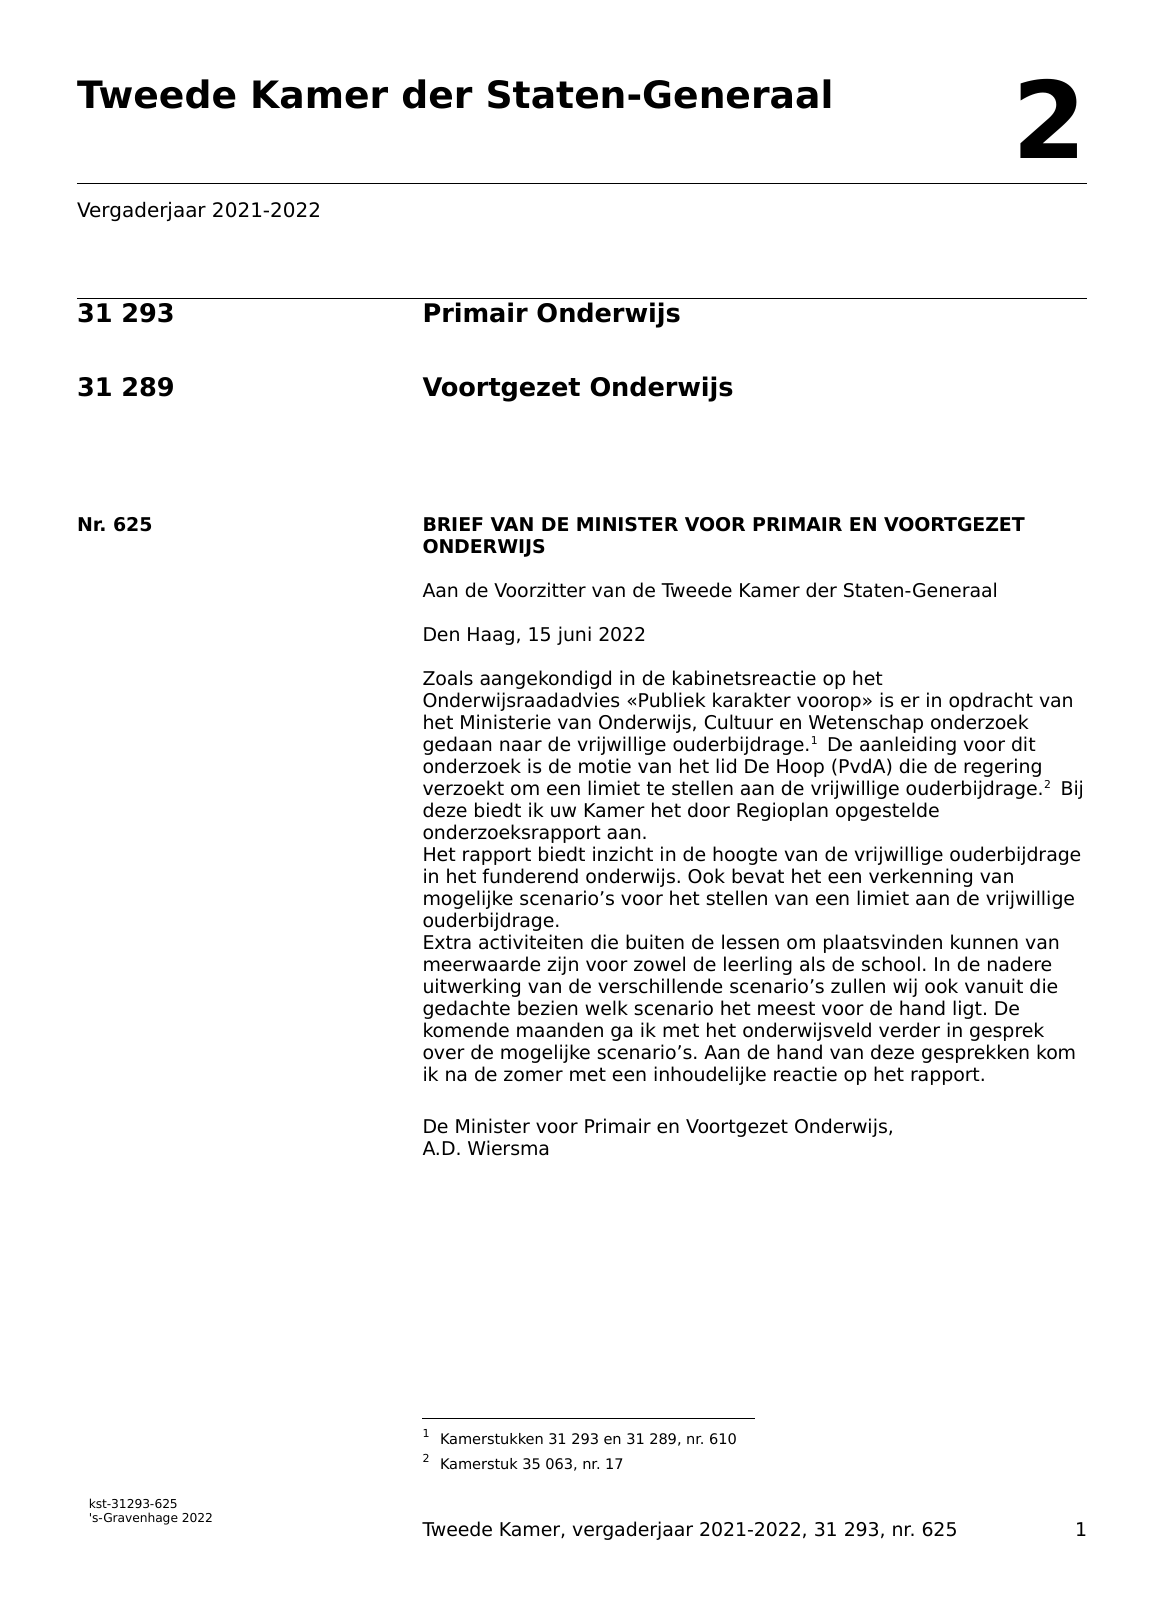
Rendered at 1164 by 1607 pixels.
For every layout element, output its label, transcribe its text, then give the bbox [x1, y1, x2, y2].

text kst-31293-625 [88, 1497, 323, 1511]
text Den Haag, 15 juni 2022 [422, 624, 1087, 646]
text 's-Gravenhage 2022 [88, 1511, 323, 1525]
table_header Tweede Kamer der Staten-Generaal [77, 59, 886, 183]
subtitle 31 289 Voortgezet Onderwijs [77, 373, 1087, 403]
text Zoals aangekondigd in de kabinetsreactie op het Onderwijsraadadvies «Publiek karakter voorop» is er in opdracht van het Ministerie van Onderwijs, Cultuur en Wetenschap onderzoek gedaan naar de vrijwillige ouderbijdrage. De aanleiding voor dit onderzoek is de motie van het lid De Hoop (PvdA) die de regering verzoekt om een limiet te stellen aan de vrijwillige ouderbijdrage. Bij deze biedt ik uw Kamer het door Regioplan opgestelde onderzoeksrapport aan. [422, 668, 1087, 844]
table_header 2 [886, 59, 1087, 183]
text Het rapport biedt inzicht in de hoogte van de vrijwillige ouderbijdrage in het funderend onderwijs. Ook bevat het een verkenning van mogelijke scenario’s voor het stellen van een limiet aan de vrijwillige ouderbijdrage. [422, 844, 1087, 932]
subtitle Nr. 625 BRIEF VAN DE MINISTER VOOR PRIMAIR EN VOORTGEZET ONDERWIJS [77, 514, 1087, 558]
table_cell Vergaderjaar 2021-2022 [77, 184, 1087, 298]
text De Minister voor Primair en Voortgezet Onderwijs, A.D. Wiersma [422, 1116, 1087, 1160]
text Kamerstukken 31 293 en 31 289, nr. 610 [422, 1427, 1087, 1449]
text Kamerstuk 35 063, nr. 17 [422, 1452, 1087, 1474]
text Extra activiteiten die buiten de lessen om plaatsvinden kunnen van meerwaarde zijn voor zowel de leerling als de school. In de nadere uitwerking van de verschillende scenario’s zullen wij ook vanuit die gedachte bezien welk scenario het meest voor de hand ligt. De komende maanden ga ik met het onderwijsveld verder in gesprek over de mogelijke scenario’s. Aan de hand van deze gesprekken kom ik na de zomer met een inhoudelijke reactie op het rapport. [422, 932, 1087, 1086]
subtitle 31 293 Primair Onderwijs [77, 299, 1087, 329]
text Aan de Voorzitter van de Tweede Kamer der Staten-Generaal [422, 580, 1087, 602]
